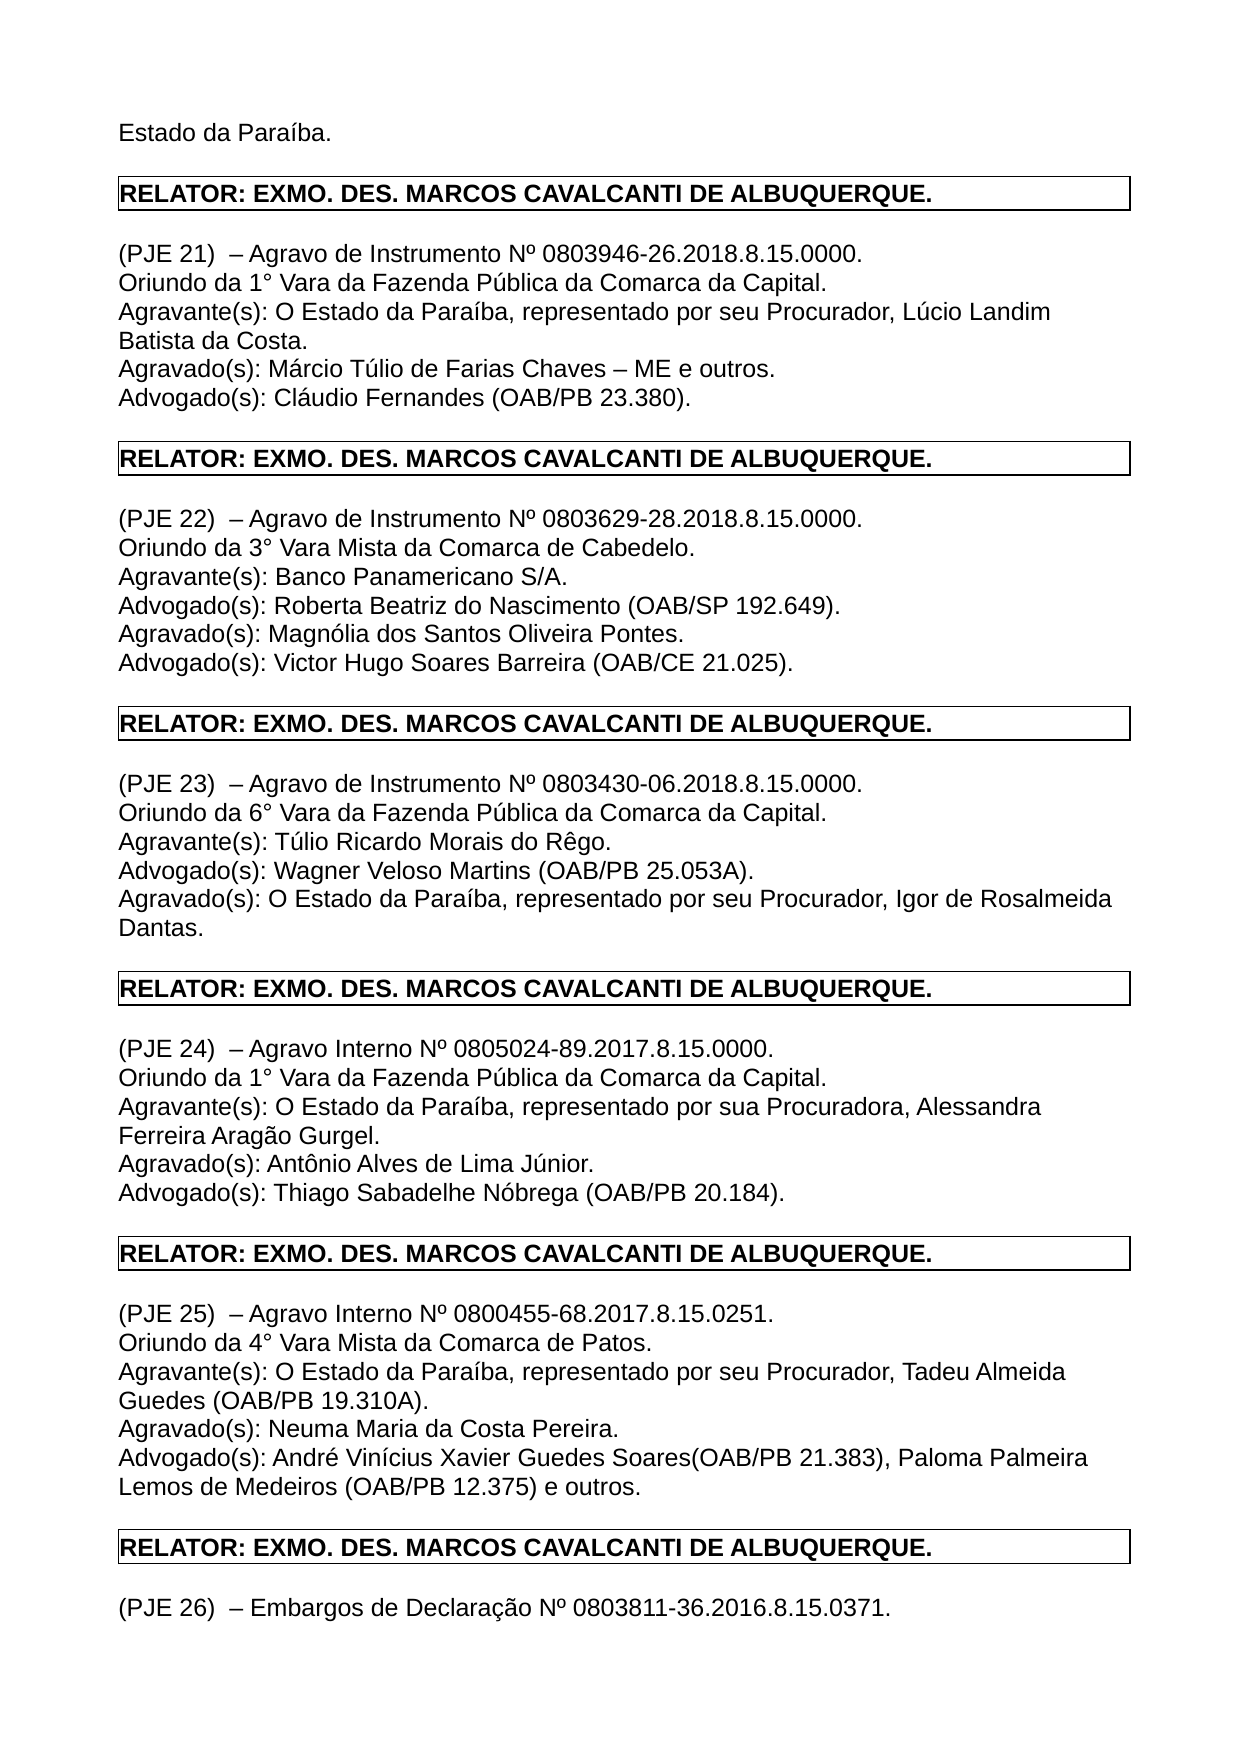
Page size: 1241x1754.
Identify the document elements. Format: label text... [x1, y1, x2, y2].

text Oriundo da 4° Vara Mista da Comarca de Patos. [118, 1328, 1122, 1357]
text Advogado(s): Roberta Beatriz do Nascimento (OAB/SP 192.649). [118, 591, 1122, 619]
text Agravante(s): Banco Panamericano S/A. [118, 562, 1122, 591]
text Estado da Paraíba. [118, 118, 1122, 147]
text Advogado(s): Thiago Sabadelhe Nóbrega (OAB/PB 20.184). [118, 1178, 1122, 1207]
text (PJE 26) – Embargos de Declaração Nº 0803811-36.2016.8.15.0371. [118, 1593, 1122, 1622]
text (PJE 24) – Agravo Interno Nº 0805024-89.2017.8.15.0000. [118, 1034, 1122, 1063]
text RELATOR: EXMO. DES. MARCOS CAVALCANTI DE ALBUQUERQUE. [119, 442, 1129, 474]
text (PJE 22) – Agravo de Instrumento Nº 0803629-28.2018.8.15.0000. [118, 504, 1122, 533]
text Agravado(s): Magnólia dos Santos Oliveira Pontes. [118, 619, 1122, 648]
text RELATOR: EXMO. DES. MARCOS CAVALCANTI DE ALBUQUERQUE. [119, 1530, 1129, 1563]
text Oriundo da 1° Vara da Fazenda Pública da Comarca da Capital. [118, 268, 1122, 297]
text (PJE 21) – Agravo de Instrumento Nº 0803946-26.2018.8.15.0000. [118, 239, 1122, 268]
text (PJE 23) – Agravo de Instrumento Nº 0803430-06.2018.8.15.0000. [118, 769, 1122, 798]
text Advogado(s): André Vinícius Xavier Guedes Soares(OAB/PB 21.383), Paloma Palmeira Lemos de Medeiros (OAB/PB 12.375) e outros. [118, 1443, 1122, 1501]
text Oriundo da 1° Vara da Fazenda Pública da Comarca da Capital. [118, 1063, 1122, 1092]
text Agravado(s): Márcio Túlio de Farias Chaves – ME e outros. [118, 354, 1122, 383]
text Advogado(s): Victor Hugo Soares Barreira (OAB/CE 21.025). [118, 648, 1122, 677]
text Agravado(s): Antônio Alves de Lima Júnior. [118, 1149, 1122, 1178]
text RELATOR: EXMO. DES. MARCOS CAVALCANTI DE ALBUQUERQUE. [119, 1237, 1129, 1269]
text Oriundo da 6° Vara da Fazenda Pública da Comarca da Capital. [118, 798, 1122, 827]
text Oriundo da 3° Vara Mista da Comarca de Cabedelo. [118, 533, 1122, 562]
text RELATOR: EXMO. DES. MARCOS CAVALCANTI DE ALBUQUERQUE. [119, 972, 1129, 1004]
text Advogado(s): Cláudio Fernandes (OAB/PB 23.380). [118, 383, 1122, 412]
text RELATOR: EXMO. DES. MARCOS CAVALCANTI DE ALBUQUERQUE. [119, 177, 1129, 209]
text (PJE 25) – Agravo Interno Nº 0800455-68.2017.8.15.0251. [118, 1299, 1122, 1328]
text Agravante(s): O Estado da Paraíba, representado por seu Procurador, Lúcio Landim Batista da Costa. [118, 297, 1122, 354]
text Agravado(s): O Estado da Paraíba, representado por seu Procurador, Igor de Rosalmeida Dantas. [118, 884, 1122, 942]
text Advogado(s): Wagner Veloso Martins (OAB/PB 25.053A). [118, 856, 1122, 884]
text Agravante(s): O Estado da Paraíba, representado por seu Procurador, Tadeu Almeida Guedes (OAB/PB 19.310A). [118, 1357, 1122, 1414]
text Agravado(s): Neuma Maria da Costa Pereira. [118, 1414, 1122, 1443]
text Agravante(s): O Estado da Paraíba, representado por sua Procuradora, Alessandra Ferreira Aragão Gurgel. [118, 1092, 1122, 1149]
text RELATOR: EXMO. DES. MARCOS CAVALCANTI DE ALBUQUERQUE. [119, 707, 1129, 739]
text Agravante(s): Túlio Ricardo Morais do Rêgo. [118, 827, 1122, 856]
